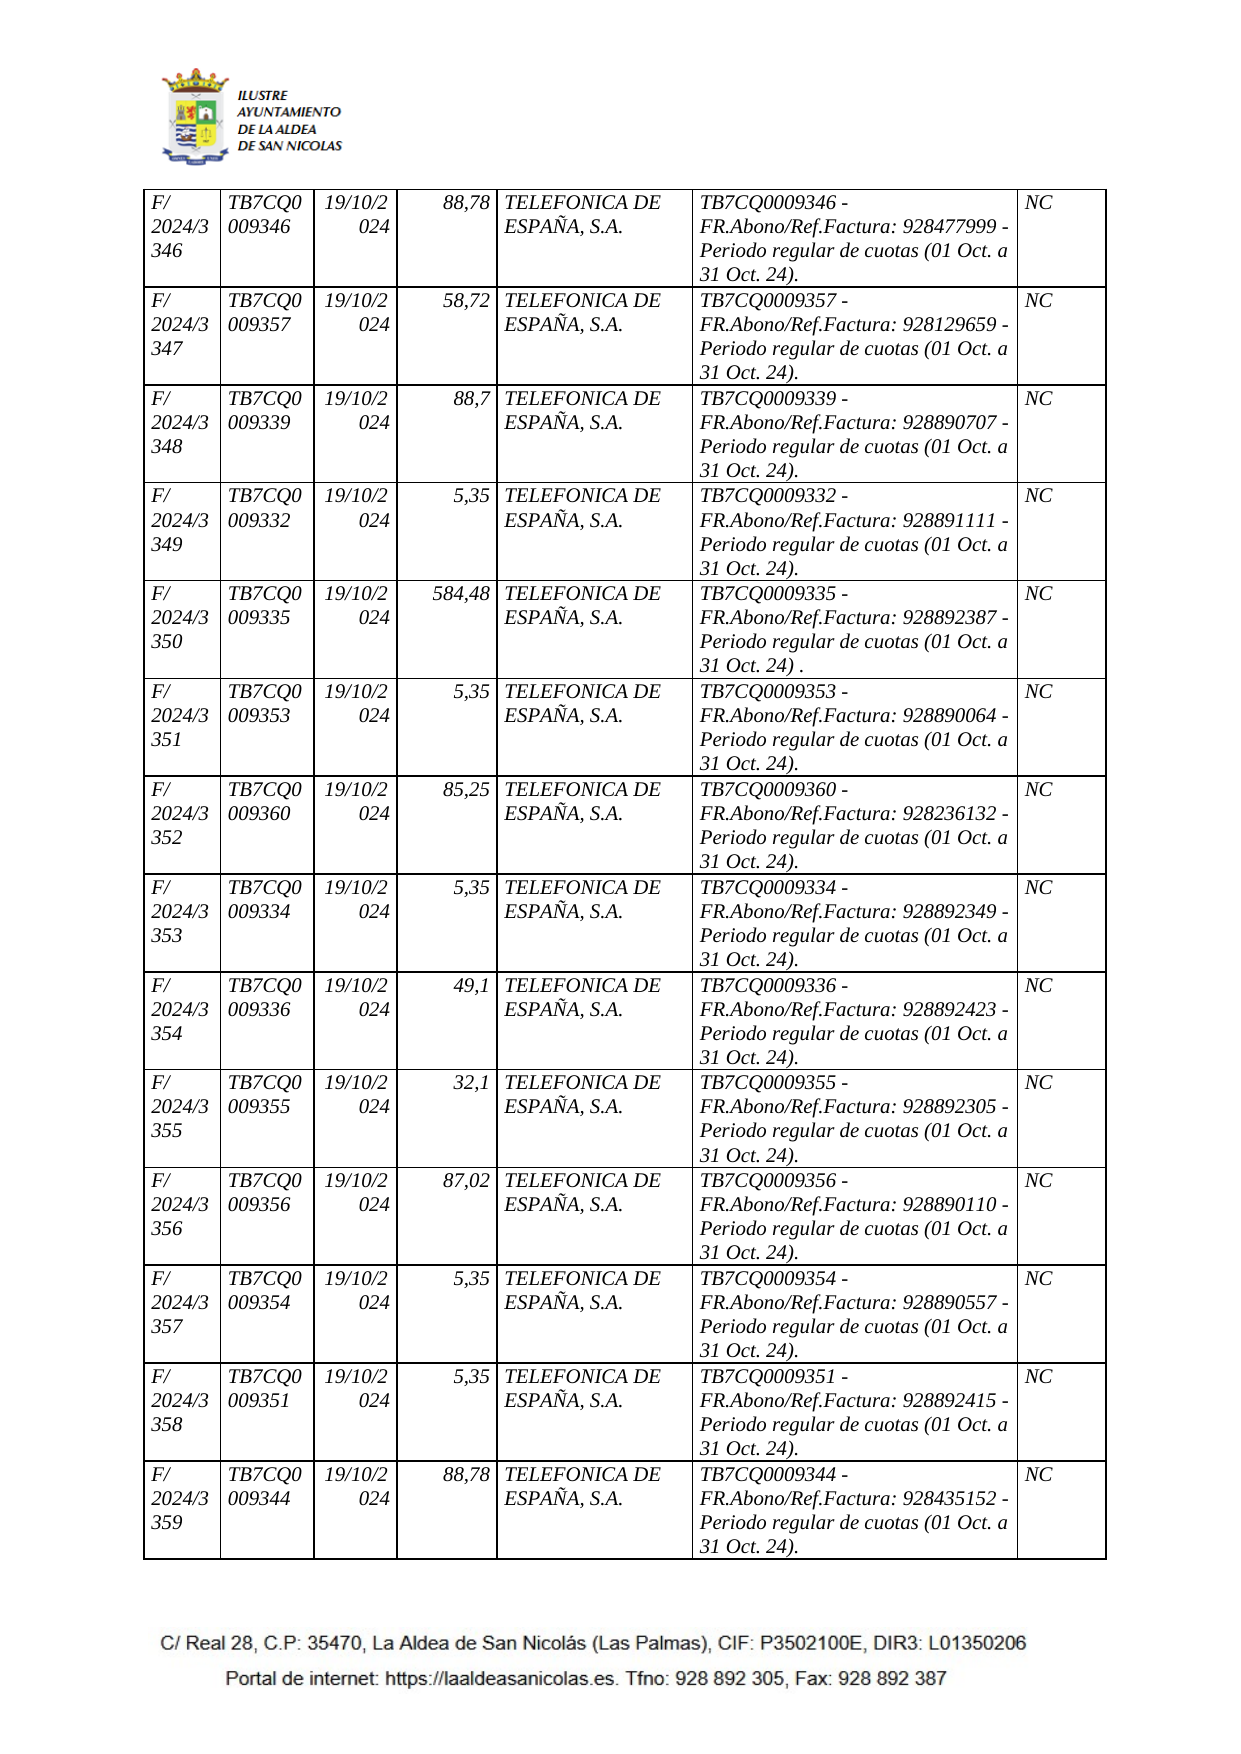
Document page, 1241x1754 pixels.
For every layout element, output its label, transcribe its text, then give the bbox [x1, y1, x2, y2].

table_cell 87,02 [398, 1168, 496, 1264]
table_cell TELEFONICA DE ESPAÑA, S.A. [498, 483, 692, 580]
table_cell 19/10/2024 [315, 483, 396, 580]
table_cell TB7CQ0009332 - FR.Abono/Ref.Factura: 928891111 - Periodo regular de cuotas (01 Oct. a 31 Oct. 24). [693, 483, 1017, 580]
table_cell 19/10/2024 [315, 1462, 396, 1558]
table_cell 5,35 [398, 1266, 496, 1362]
table_cell TB7CQ0009346 [221, 190, 313, 286]
table_cell TB7CQ0009357 - FR.Abono/Ref.Factura: 928129659 - Periodo regular de cuotas (01 Oct. a 31 Oct. 24). [693, 288, 1017, 384]
table_cell TELEFONICA DE ESPAÑA, S.A. [498, 1266, 692, 1362]
table_cell 19/10/2024 [315, 1070, 396, 1167]
table_cell TELEFONICA DE ESPAÑA, S.A. [498, 1168, 692, 1264]
table_cell TELEFONICA DE ESPAÑA, S.A. [498, 386, 692, 482]
table_cell TB7CQ0009335 - FR.Abono/Ref.Factura: 928892387 - Periodo regular de cuotas (01 Oct. a 31 Oct. 24) . [693, 581, 1017, 677]
table_cell F/2024/3347 [145, 288, 220, 384]
table_cell 5,35 [398, 875, 496, 971]
table_cell NC [1018, 1070, 1105, 1167]
table_cell NC [1018, 288, 1105, 384]
table_cell F/2024/3348 [145, 386, 220, 482]
table_cell TB7CQ0009339 - FR.Abono/Ref.Factura: 928890707 - Periodo regular de cuotas (01 Oct. a 31 Oct. 24). [693, 386, 1017, 482]
table_cell 88,78 [398, 1462, 496, 1558]
table_cell NC [1018, 679, 1105, 775]
table_cell TELEFONICA DE ESPAÑA, S.A. [498, 777, 692, 873]
table_cell NC [1018, 1266, 1105, 1362]
table_cell F/2024/3354 [145, 973, 220, 1069]
picture [149, 1627, 1034, 1694]
table_cell TB7CQ0009354 - FR.Abono/Ref.Factura: 928890557 - Periodo regular de cuotas (01 Oct. a 31 Oct. 24). [693, 1266, 1017, 1362]
table_cell TB7CQ0009344 - FR.Abono/Ref.Factura: 928435152 - Periodo regular de cuotas (01 Oct. a 31 Oct. 24). [693, 1462, 1017, 1558]
table_cell NC [1018, 581, 1105, 677]
table_cell TB7CQ0009356 - FR.Abono/Ref.Factura: 928890110 - Periodo regular de cuotas (01 Oct. a 31 Oct. 24). [693, 1168, 1017, 1264]
table_cell 19/10/2024 [315, 875, 396, 971]
table_cell NC [1018, 190, 1105, 286]
table_cell F/2024/3349 [145, 483, 220, 580]
table_cell F/2024/3356 [145, 1168, 220, 1264]
table_cell TELEFONICA DE ESPAÑA, S.A. [498, 973, 692, 1069]
table_cell 584,48 [398, 581, 496, 677]
table_cell NC [1018, 1364, 1105, 1460]
table_cell 19/10/2024 [315, 679, 396, 775]
table_cell F/2024/3350 [145, 581, 220, 677]
table_cell 19/10/2024 [315, 581, 396, 677]
table_cell 88,7 [398, 386, 496, 482]
table_cell NC [1018, 875, 1105, 971]
table_cell NC [1018, 483, 1105, 580]
table_cell TB7CQ0009355 [221, 1070, 313, 1167]
table_cell 19/10/2024 [315, 777, 396, 873]
table_cell TB7CQ0009360 [221, 777, 313, 873]
table_cell NC [1018, 1462, 1105, 1558]
table_cell 5,35 [398, 679, 496, 775]
table_cell TB7CQ0009360 - FR.Abono/Ref.Factura: 928236132 - Periodo regular de cuotas (01 Oct. a 31 Oct. 24). [693, 777, 1017, 873]
table_cell TELEFONICA DE ESPAÑA, S.A. [498, 1364, 692, 1460]
table_cell TB7CQ0009346 - FR.Abono/Ref.Factura: 928477999 - Periodo regular de cuotas (01 Oct. a 31 Oct. 24). [693, 190, 1017, 286]
table_cell NC [1018, 777, 1105, 873]
table_cell 58,72 [398, 288, 496, 384]
table_cell TB7CQ0009351 [221, 1364, 313, 1460]
table_cell 32,1 [398, 1070, 496, 1167]
table_cell F/2024/3346 [145, 190, 220, 286]
table_cell 19/10/2024 [315, 190, 396, 286]
picture [148, 60, 358, 173]
table_cell TB7CQ0009353 - FR.Abono/Ref.Factura: 928890064 - Periodo regular de cuotas (01 Oct. a 31 Oct. 24). [693, 679, 1017, 775]
table_cell F/2024/3353 [145, 875, 220, 971]
table_cell 85,25 [398, 777, 496, 873]
table_cell 19/10/2024 [315, 1168, 396, 1264]
table_cell F/2024/3359 [145, 1462, 220, 1558]
table_cell NC [1018, 386, 1105, 482]
table_cell TELEFONICA DE ESPAÑA, S.A. [498, 190, 692, 286]
table_cell F/2024/3357 [145, 1266, 220, 1362]
table_cell TB7CQ0009334 - FR.Abono/Ref.Factura: 928892349 - Periodo regular de cuotas (01 Oct. a 31 Oct. 24). [693, 875, 1017, 971]
table_cell 19/10/2024 [315, 1364, 396, 1460]
table_cell TB7CQ0009339 [221, 386, 313, 482]
table_cell TELEFONICA DE ESPAÑA, S.A. [498, 1070, 692, 1167]
table_cell TB7CQ0009335 [221, 581, 313, 677]
table_cell NC [1018, 973, 1105, 1069]
table_cell 19/10/2024 [315, 973, 396, 1069]
table_cell TELEFONICA DE ESPAÑA, S.A. [498, 1462, 692, 1558]
table_cell 49,1 [398, 973, 496, 1069]
table_cell TB7CQ0009357 [221, 288, 313, 384]
table_cell TELEFONICA DE ESPAÑA, S.A. [498, 875, 692, 971]
table_cell 19/10/2024 [315, 288, 396, 384]
table_cell TELEFONICA DE ESPAÑA, S.A. [498, 679, 692, 775]
table_cell NC [1018, 1168, 1105, 1264]
table_cell TB7CQ0009356 [221, 1168, 313, 1264]
table_cell TB7CQ0009344 [221, 1462, 313, 1558]
table_cell TB7CQ0009351 - FR.Abono/Ref.Factura: 928892415 - Periodo regular de cuotas (01 Oct. a 31 Oct. 24). [693, 1364, 1017, 1460]
table_cell TB7CQ0009336 [221, 973, 313, 1069]
table_cell TELEFONICA DE ESPAÑA, S.A. [498, 288, 692, 384]
table_cell 5,35 [398, 1364, 496, 1460]
table_cell 88,78 [398, 190, 496, 286]
table_cell TB7CQ0009336 - FR.Abono/Ref.Factura: 928892423 - Periodo regular de cuotas (01 Oct. a 31 Oct. 24). [693, 973, 1017, 1069]
table_cell TB7CQ0009355 - FR.Abono/Ref.Factura: 928892305 - Periodo regular de cuotas (01 Oct. a 31 Oct. 24). [693, 1070, 1017, 1167]
table_cell 19/10/2024 [315, 386, 396, 482]
table_cell TB7CQ0009354 [221, 1266, 313, 1362]
table_cell F/2024/3358 [145, 1364, 220, 1460]
table_cell F/2024/3355 [145, 1070, 220, 1167]
table_cell F/2024/3352 [145, 777, 220, 873]
table_cell TB7CQ0009332 [221, 483, 313, 580]
table_cell 19/10/2024 [315, 1266, 396, 1362]
table_cell F/2024/3351 [145, 679, 220, 775]
table_cell TB7CQ0009334 [221, 875, 313, 971]
table_cell TELEFONICA DE ESPAÑA, S.A. [498, 581, 692, 677]
table_cell 5,35 [398, 483, 496, 580]
table_cell TB7CQ0009353 [221, 679, 313, 775]
